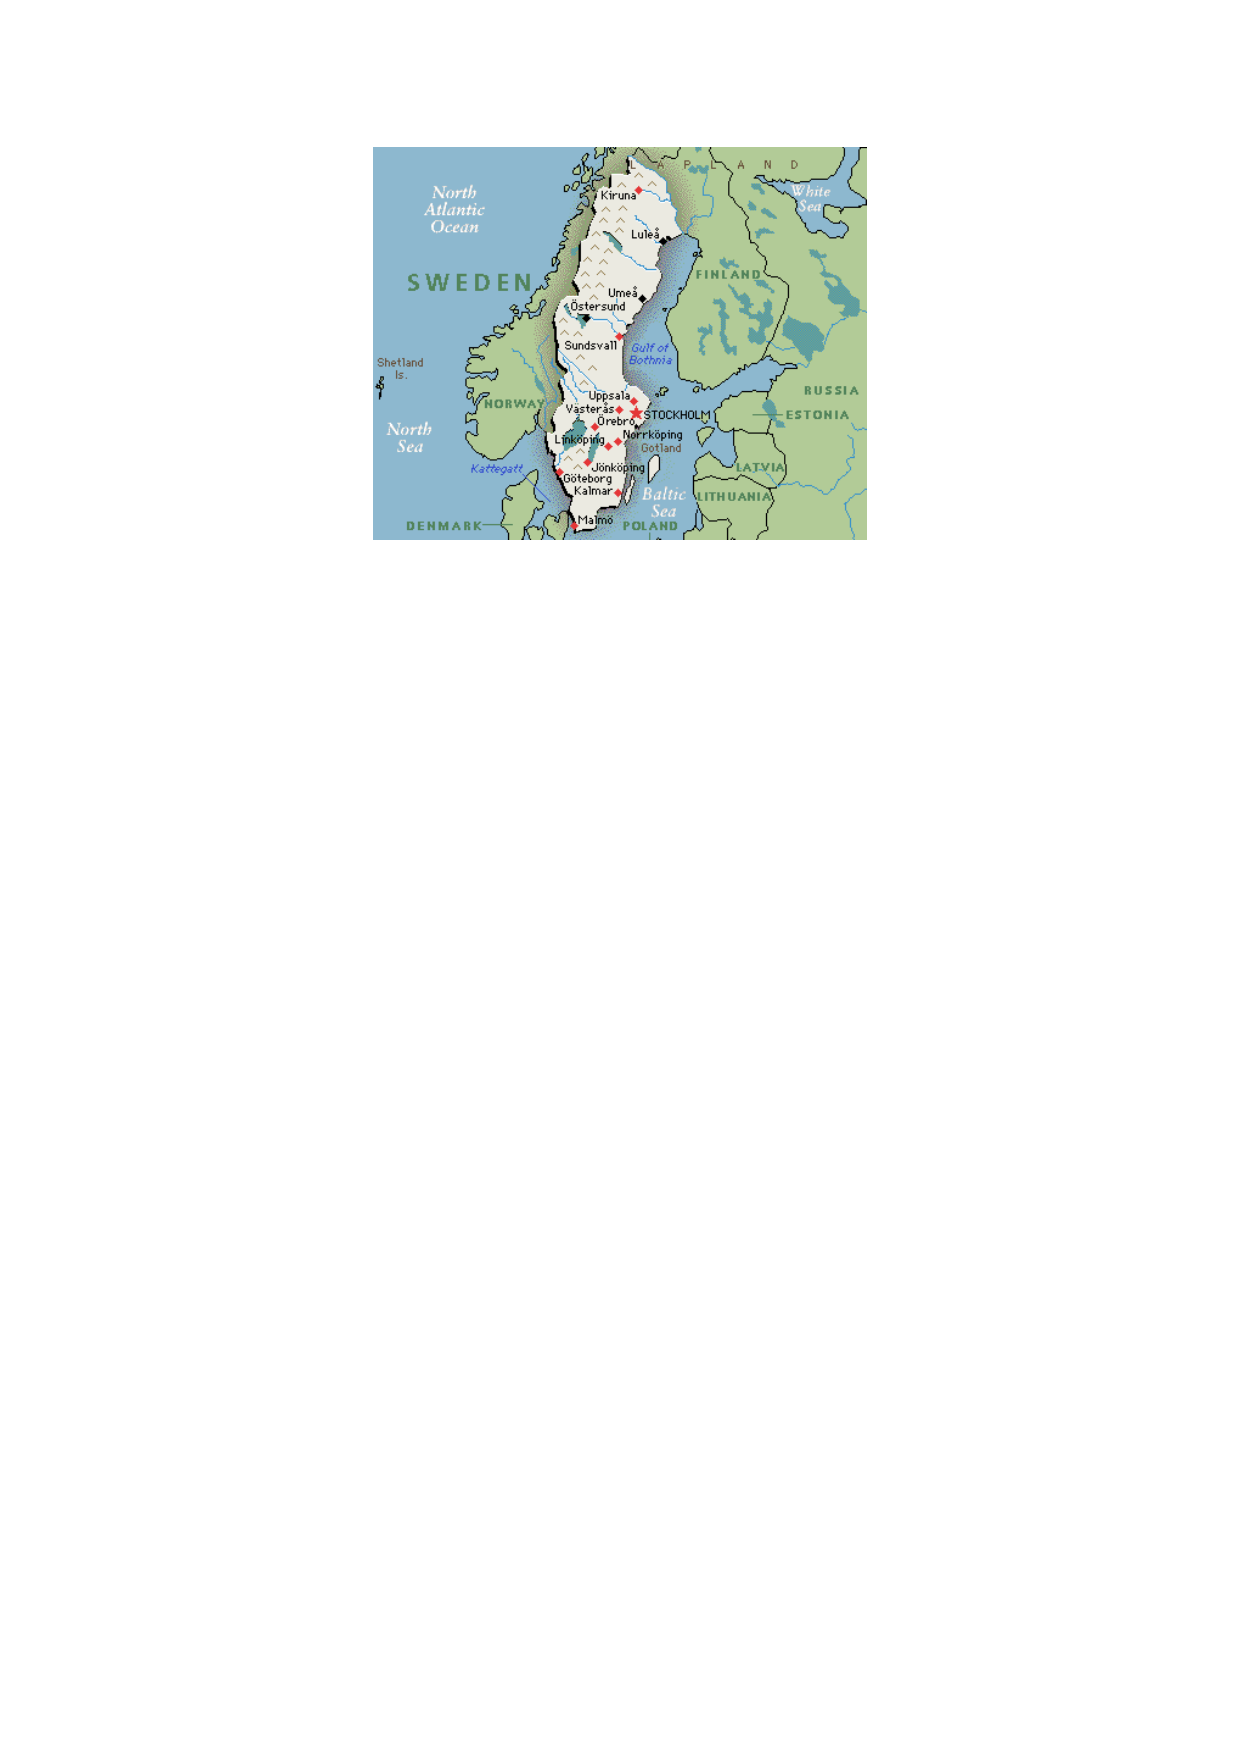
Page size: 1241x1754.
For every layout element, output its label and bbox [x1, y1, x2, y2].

picture [373, 147, 867, 540]
